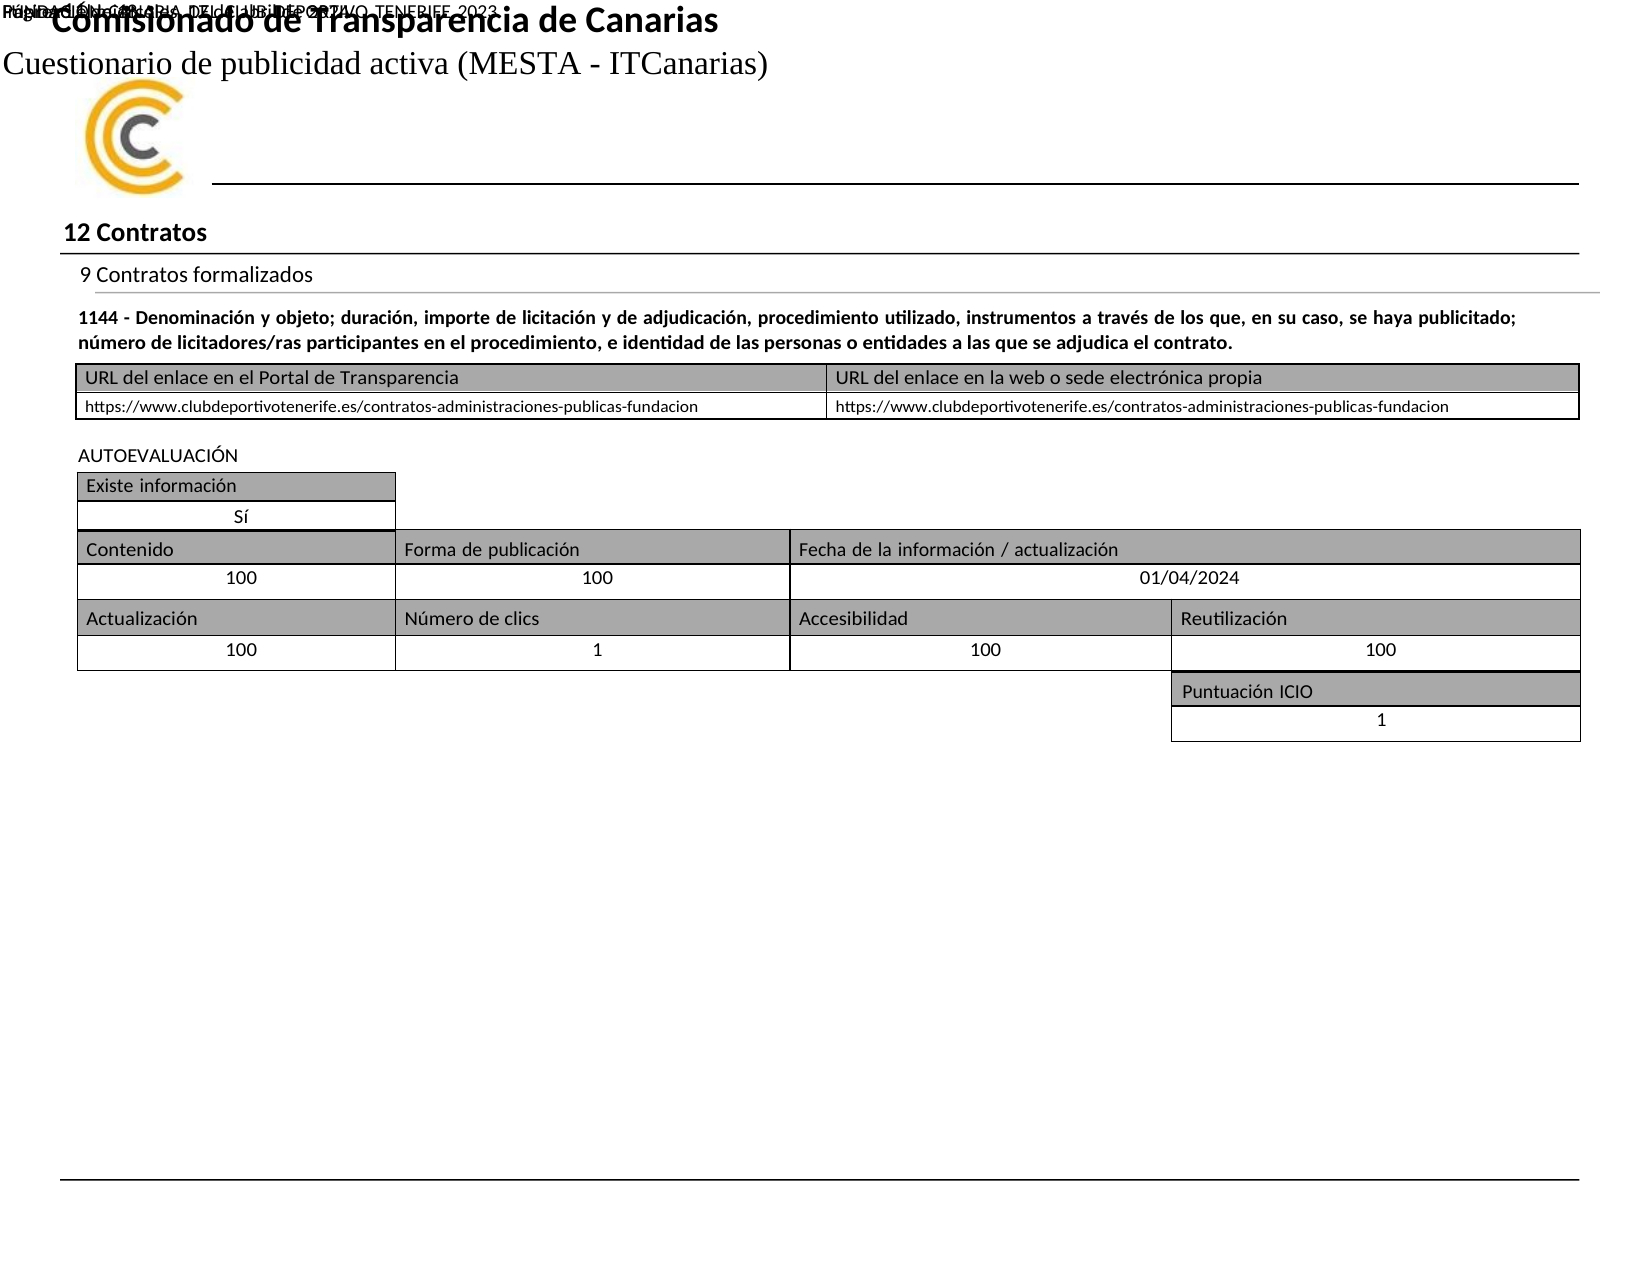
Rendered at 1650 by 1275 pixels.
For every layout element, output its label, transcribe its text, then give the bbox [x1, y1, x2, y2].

table_cell Número de clics [396, 600, 789, 635]
table_header [396, 472, 1580, 528]
table_cell Forma de publicación [396, 530, 789, 563]
table_cell Contenido [78, 532, 395, 563]
table_cell 01/04/2024 [791, 565, 1580, 599]
table_cell [77, 671, 1171, 741]
table_cell Accesibilidad [791, 600, 1171, 635]
table_cell Fecha de la información / actualización [791, 530, 1580, 563]
table_cell Sí [78, 502, 395, 528]
table_cell Puntuación ICIO [1172, 673, 1580, 705]
table_cell 1 [396, 636, 789, 670]
subtitle 1144 - Denominación y objeto; duración, importe de licitación y de adjudicación, procedimiento utilizado, instrumentos a través de los que, en su caso, se haya publicitado; número de licitadores/ras participantes en el procedimiento, e identidad de las personas o entidades a las que se adjudica el contrato. [78, 306, 1518, 354]
table_cell 1 [1172, 707, 1580, 741]
table_cell 100 [396, 565, 789, 599]
table_header URL del enlace en la web o sede electrónica propia [827, 365, 1578, 391]
table_header URL del enlace en el Portal de Transparencia [77, 365, 826, 391]
table_cell https://www.clubdeportivotenerife.es/contratos-administraciones-publicas-fundacion [77, 393, 826, 418]
table_cell 100 [78, 565, 395, 599]
subtitle 12 Contratos [63, 215, 1594, 248]
table_cell 100 [78, 636, 395, 670]
table_cell Reutilización [1172, 600, 1580, 635]
picture [75, 77, 195, 198]
table_cell https://www.clubdeportivotenerife.es/contratos-administraciones-publicas-fundacion [827, 393, 1578, 418]
table_cell 100 [791, 636, 1171, 670]
table_header Existe información [78, 473, 395, 500]
subtitle Contratos formalizados [79, 254, 1594, 288]
text AUTOEVALUACIÓN [78, 443, 1594, 468]
table_cell 100 [1172, 636, 1580, 670]
table_cell Actualización [78, 600, 395, 635]
